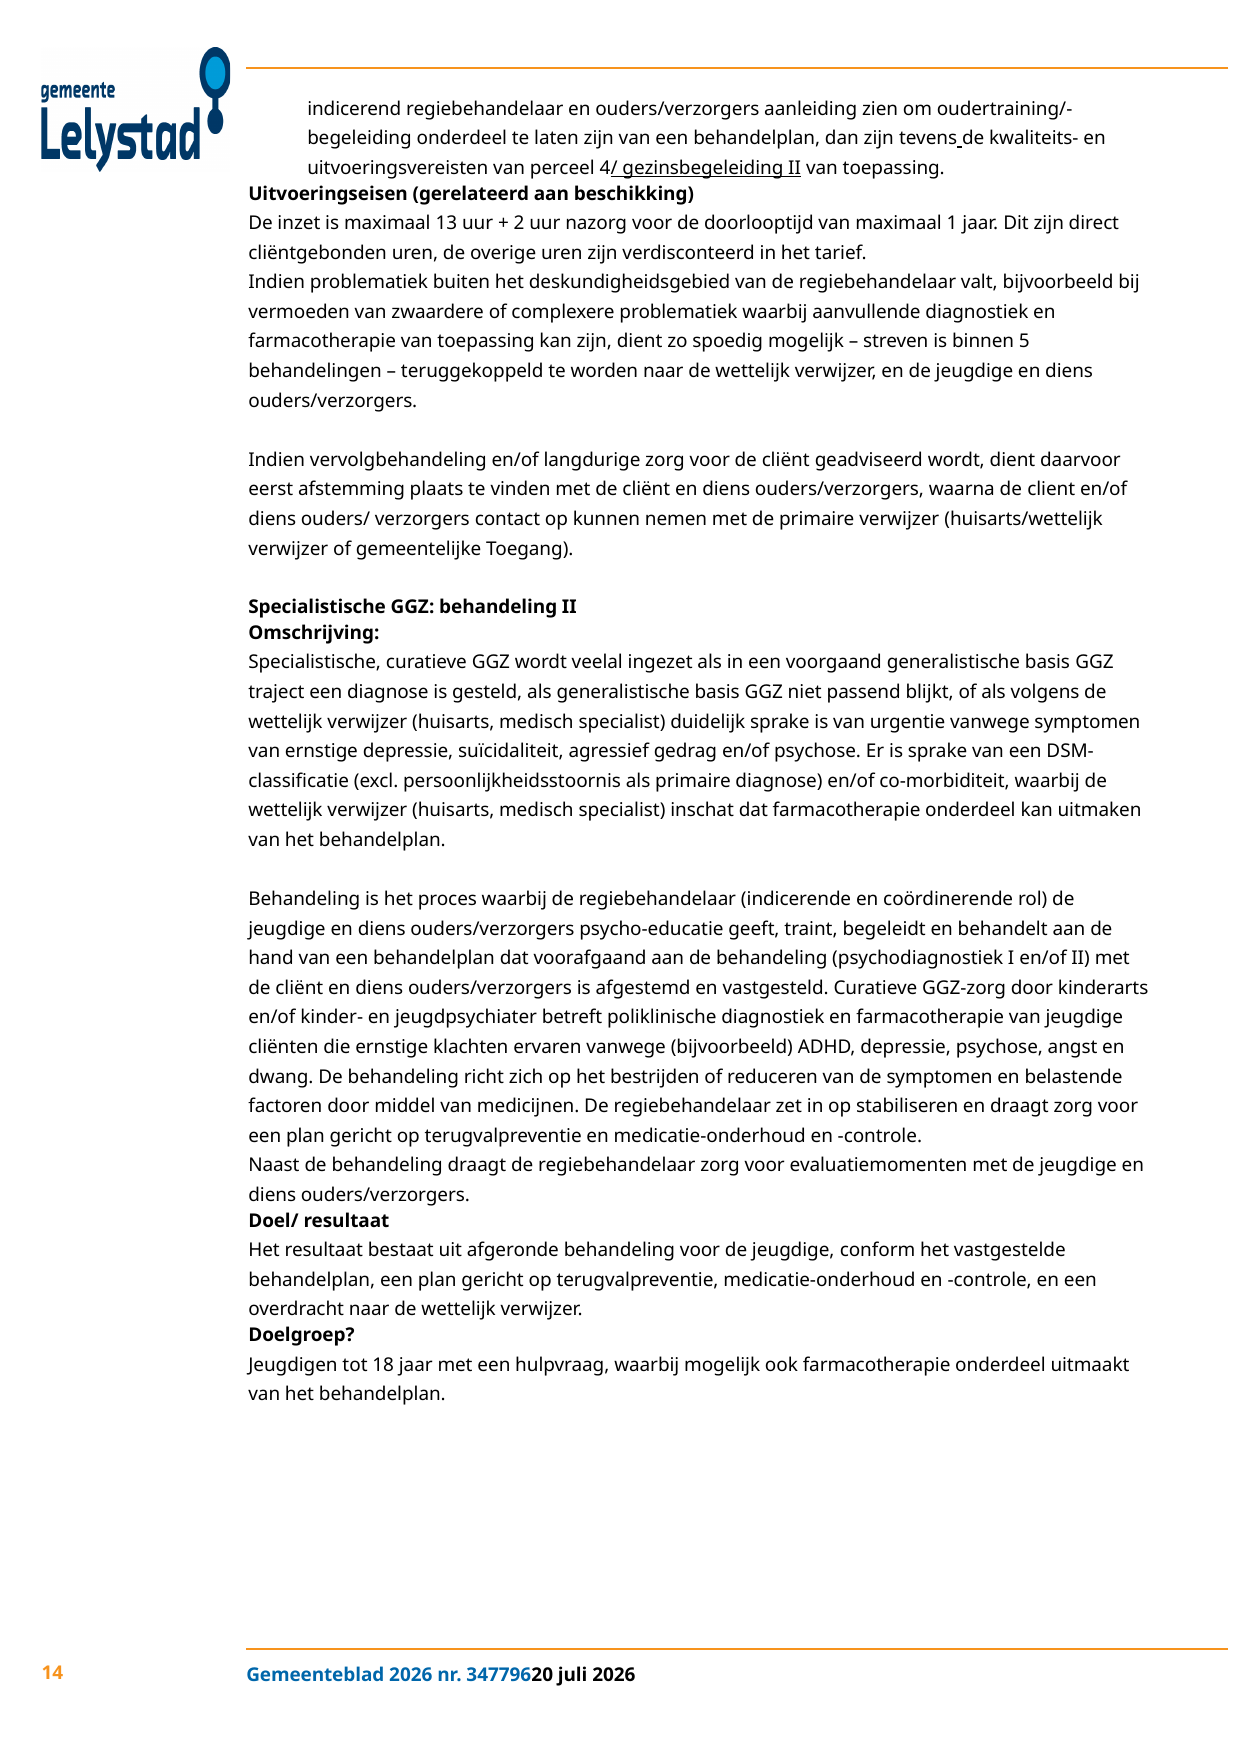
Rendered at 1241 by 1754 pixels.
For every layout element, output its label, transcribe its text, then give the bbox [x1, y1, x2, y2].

table_cell Doel/ resultaat Het resultaat bestaat uit afgeronde behandeling voor de jeugdige, conform het vastgestelde behandelplan, een plan gericht op terugvalpreventie, medicatie-onderhoud en -controle, en een overdracht naar de wettelijk verwijzer. [248, 1207, 1152, 1321]
picture [41, 47, 231, 172]
table_cell Doelgroep? Jeugdigen tot 18 jaar met een hulpvraag, waarbij mogelijk ook farmacotherapie onderdeel uitmaakt van het behandelplan. [248, 1321, 1152, 1406]
table_cell Uitvoeringseisen (gerelateerd aan beschikking) De inzet is maximaal 13 uur + 2 uur nazorg voor de doorlooptijd van maximaal 1 jaar. Dit zijn direct cliëntgebonden uren, de overige uren zijn verdisconteerd in het tarief. Indien problematiek buiten het deskundigheidsgebied van de regiebehandelaar valt, bijvoorbeeld bij vermoeden van zwaardere of complexere problematiek waarbij aanvullende diagnostiek en farmacotherapie van toepassing kan zijn, dient zo spoedig mogelijk – streven is binnen 5 behandelingen – teruggekoppeld te worden naar de wettelijk verwijzer, en de jeugdige en diens ouders/verzorgers. Indien vervolgbehandeling en/of langdurige zorg voor de cliënt geadviseerd wordt, dient daarvoor eerst afstemming plaats te vinden met de cliënt en diens ouders/verzorgers, waarna de client en/of diens ouders/ verzorgers contact op kunnen nemen met de primaire verwijzer (huisarts/wettelijk verwijzer of gemeentelijke Toegang). [248, 180, 1152, 560]
table_cell Omschrijving: Specialistische, curatieve GGZ wordt veelal ingezet als in een voorgaand generalistische basis GGZ traject een diagnose is gesteld, als generalistische basis GGZ niet passend blijkt, of als volgens de wettelijk verwijzer (huisarts, medisch specialist) duidelijk sprake is van urgentie vanwege symptomen van ernstige depressie, suïcidaliteit, agressief gedrag en/of psychose. Er is sprake van een DSM-classificatie (excl. persoonlijkheidsstoornis als primaire diagnose) en/of co-morbiditeit, waarbij de wettelijk verwijzer (huisarts, medisch specialist) inschat dat farmacotherapie onderdeel kan uitmaken van het behandelplan. Behandeling is het proces waarbij de regiebehandelaar (indicerende en coördinerende rol) de jeugdige en diens ouders/verzorgers psycho-educatie geeft, traint, begeleidt en behandelt aan de hand van een behandelplan dat voorafgaand aan de behandeling (psychodiagnostiek I en/of II) met de cliënt en diens ouders/verzorgers is afgestemd en vastgesteld. Curatieve GGZ-zorg door kinderarts en/of kinder- en jeugdpsychiater betreft poliklinische diagnostiek en farmacotherapie van jeugdige cliënten die ernstige klachten ervaren vanwege (bijvoorbeeld) ADHD, depressie, psychose, angst en dwang. De behandeling richt zich op het bestrijden of reduceren van de symptomen en belastende factoren door middel van medicijnen. De regiebehandelaar zet in op stabiliseren en draagt zorg voor een plan gericht op terugvalpreventie en medicatie-onderhoud en -controle. Naast de behandeling draagt de regiebehandelaar zorg voor evaluatiemomenten met de jeugdige en diens ouders/verzorgers. [248, 619, 1152, 1207]
table_header Specialistische GGZ: behandeling II [248, 593, 1152, 619]
table_cell Kwaliteitseisen Farmacotherapie wordt toegepast conform professionele standaarden die binnen de sector gebruikelijk zijn. De behandeling wordt geboden vanuit multidisciplinaire teams bestaande uit professionals met een opleidingsniveau variërend van hbo+ tot en met medisch specialist (functiemix). Het zwaartepunt ligt bij de inzet van WO+ opleidingsniveau. Er is altijd een psychiater, kinderarts en/of klinisch psycholoog werkzaam als (indicerend/coördinerend) regiebehandelaar en lid van het multidisciplinaire team. De behandeling vindt altijd plaats onder toezicht van een regiebehandelaar; Psychiater, Klinisch psycholoog, Klinisch neuropsycholoog, Psychotherapeut, Verslavingsarts in profielregister KNMG, GZ-psycholoog, Verpleegkundig specialist GGZ. De regiebehandelaar is eindverantwoordelijk voor het vaststellen van het behandelplan, voor de integrale behandeling van de jeugdige en voor het vastleggen van de daadwerkelijk verleende zorg; De regiebehandelaar kan bij diens behandeling ondersteund worden door medebehandelaars met tenminste een hbo-opleidingsniveau. Op indicatie afgestemde psycho-educatie is beschikbaar voor jeugdigen, ouders/verzorgers en eventuele andere opvoeders rond de jeugdige (grootouders, leerkrachten, etc.) Groepstherapie1 mag niet ter vervanging van individuele zorg voor een jeugdige worden ingezet als werkvorm; dit kan, enkel als aanvullende werkvorm worden aangeboden (niet als monotherapie), indien er geen contra-indicaties zijn en indien jeugdige/ouders/verzorgers daar geïnformeerde instemming voor geven. Systeemtherapie (ook gezins- relatietherapie genoemd) mag enkel als aanvullende werkvorm worden aangeboden (niet als monotherapie), indien er geen contra-indicaties zijn en indien jeugdige/ouders/verzorgers daar geïnformeerde instemming voor geven. Mochten de indicerend regiebehandelaar en ouders/verzorgers aanleiding zien om oudertraining/-begeleiding onderdeel te laten zijn van een behandelplan, dan zijn tevens de kwaliteits- en uitvoeringsvereisten van perceel 4/ gezinsbegeleiding II van toepassing. [248, 95, 1152, 180]
